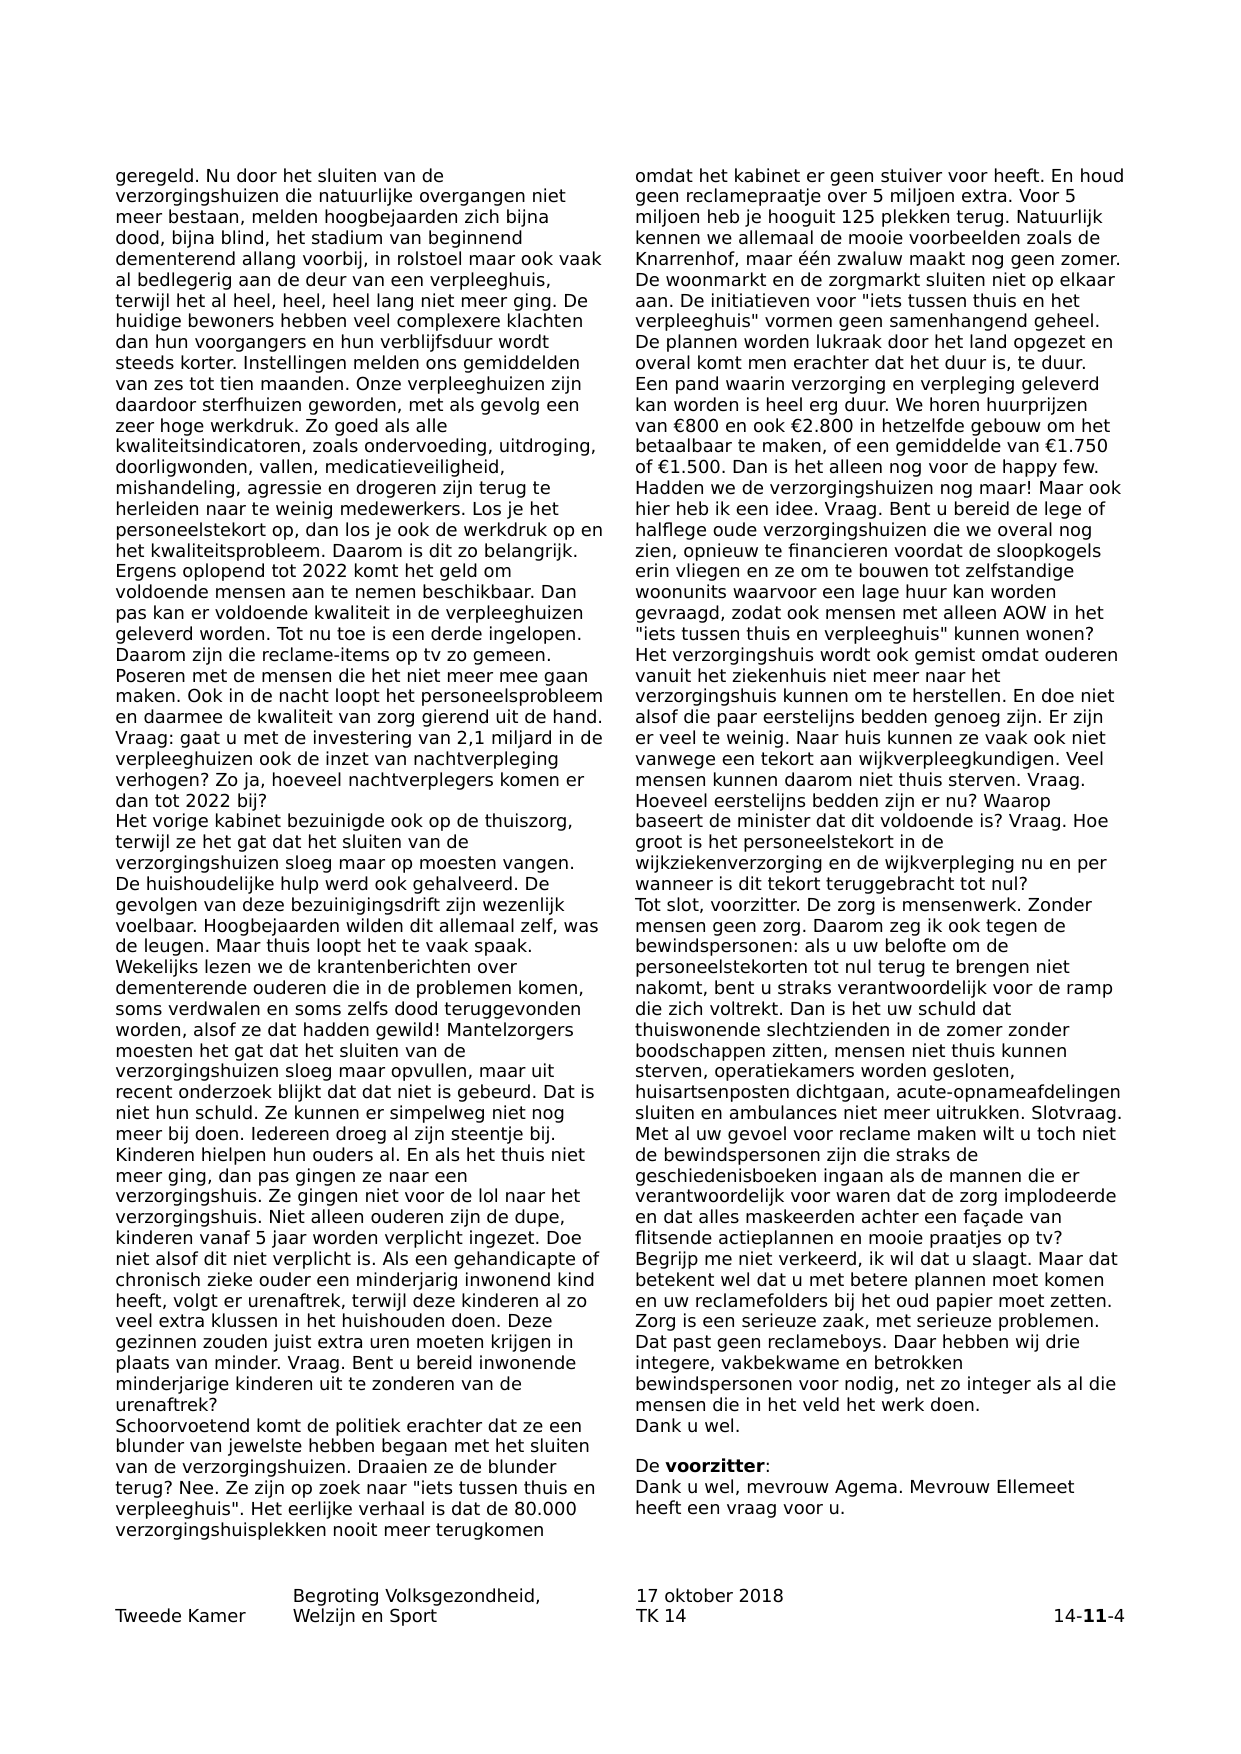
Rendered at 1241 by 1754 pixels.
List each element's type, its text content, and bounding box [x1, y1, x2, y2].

text Dank u wel, mevrouw Agema. Mevrouw Ellemeet heeft een vraag voor u. [635, 1477, 1125, 1518]
text Dank u wel. [635, 1415, 1125, 1436]
text Schoorvoetend komt de politiek erachter dat ze een blunder van jewelste hebben begaan met het sluiten van de verzorgingshuizen. Draaien ze de blunder terug? Nee. Ze zijn op zoek naar "iets tussen thuis en verpleeghuis". Het eerlijke verhaal is dat de 80.000 verzorgingshuisplekken nooit meer terugkomen [115, 1415, 605, 1540]
text omdat het kabinet er geen stuiver voor heeft. En houd geen reclamepraatje over 5 miljoen extra. Voor 5 miljoen heb je hooguit 125 plekken terug. Natuurlijk kennen we allemaal de mooie voorbeelden zoals de Knarrenhof, maar één zwaluw maakt nog geen zomer. De woonmarkt en de zorgmarkt sluiten niet op elkaar aan. De initiatieven voor "iets tussen thuis en het verpleeghuis" vormen geen samenhangend geheel. De plannen worden lukraak door het land opgezet en overal komt men erachter dat het duur is, te duur. Een pand waarin verzorging en verpleging geleverd kan worden is heel erg duur. We horen huurprijzen van €800 en ook €2.800 in hetzelfde gebouw om het betaalbaar te maken, of een gemiddelde van €1.750 of €1.500. Dan is het alleen nog voor de happy few. Hadden we de verzorgingshuizen nog maar! Maar ook hier heb ik een idee. Vraag. Bent u bereid de lege of halflege oude verzorgingshuizen die we overal nog zien, opnieuw te financieren voordat de sloopkogels erin vliegen en ze om te bouwen tot zelfstandige woonunits waarvoor een lage huur kan worden gevraagd, zodat ook mensen met alleen AOW in het "iets tussen thuis en verpleeghuis" kunnen wonen? [635, 165, 1125, 644]
text Het vorige kabinet bezuinigde ook op de thuiszorg, terwijl ze het gat dat het sluiten van de verzorgingshuizen sloeg maar op moesten vangen. De huishoudelijke hulp werd ook gehalveerd. De gevolgen van deze bezuinigingsdrift zijn wezenlijk voelbaar. Hoogbejaarden wilden dit allemaal zelf, was de leugen. Maar thuis loopt het te vaak spaak. Wekelijks lezen we de krantenberichten over dementerende ouderen die in de problemen komen, soms verdwalen en soms zelfs dood teruggevonden worden, alsof ze dat hadden gewild! Mantelzorgers moesten het gat dat het sluiten van de verzorgingshuizen sloeg maar opvullen, maar uit recent onderzoek blijkt dat dat niet is gebeurd. Dat is niet hun schuld. Ze kunnen er simpelweg niet nog meer bij doen. Iedereen droeg al zijn steentje bij. Kinderen hielpen hun ouders al. En als het thuis niet meer ging, dan pas gingen ze naar een verzorgingshuis. Ze gingen niet voor de lol naar het verzorgingshuis. Niet alleen ouderen zijn de dupe, kinderen vanaf 5 jaar worden verplicht ingezet. Doe niet alsof dit niet verplicht is. Als een gehandicapte of chronisch zieke ouder een minderjarig inwonend kind heeft, volgt er urenaftrek, terwijl deze kinderen al zo veel extra klussen in het huishouden doen. Deze gezinnen zouden juist extra uren moeten krijgen in plaats van minder. Vraag. Bent u bereid inwonende minderjarige kinderen uit te zonderen van de urenaftrek? [115, 811, 605, 1415]
text Het verzorgingshuis wordt ook gemist omdat ouderen vanuit het ziekenhuis niet meer naar het verzorgingshuis kunnen om te herstellen. En doe niet alsof die paar eerstelijns bedden genoeg zijn. Er zijn er veel te weinig. Naar huis kunnen ze vaak ook niet vanwege een tekort aan wijkverpleegkundigen. Veel mensen kunnen daarom niet thuis sterven. Vraag. Hoeveel eerstelijns bedden zijn er nu? Waarop baseert de minister dat dit voldoende is? Vraag. Hoe groot is het personeelstekort in de wijkziekenverzorging en de wijkverpleging nu en per wanneer is dit tekort teruggebracht tot nul? [635, 644, 1125, 894]
text Tot slot, voorzitter. De zorg is mensenwerk. Zonder mensen geen zorg. Daarom zeg ik ook tegen de bewindspersonen: als u uw belofte om de personeelstekorten tot nul terug te brengen niet nakomt, bent u straks verantwoordelijk voor de ramp die zich voltrekt. Dan is het uw schuld dat thuiswonende slechtzienden in de zomer zonder boodschappen zitten, mensen niet thuis kunnen sterven, operatiekamers worden gesloten, huisartsenposten dichtgaan, acute-opnameafdelingen sluiten en ambulances niet meer uitrukken. Slotvraag. Met al uw gevoel voor reclame maken wilt u toch niet de bewindspersonen zijn die straks de geschiedenisboeken ingaan als de mannen die er verantwoordelijk voor waren dat de zorg implodeerde en dat alles maskeerden achter een façade van flitsende actieplannen en mooie praatjes op tv? Begrijp me niet verkeerd, ik wil dat u slaagt. Maar dat betekent wel dat u met betere plannen moet komen en uw reclamefolders bij het oud papier moet zetten. Zorg is een serieuze zaak, met serieuze problemen. Dat past geen reclameboys. Daar hebben wij drie integere, vakbekwame en betrokken bewindspersonen voor nodig, net zo integer als al die mensen die in het veld het werk doen. [635, 894, 1125, 1415]
text De voorzitter: [635, 1456, 1125, 1477]
text geregeld. Nu door het sluiten van de verzorgingshuizen die natuurlijke overgangen niet meer bestaan, melden hoogbejaarden zich bijna dood, bijna blind, het stadium van beginnend dementerend allang voorbij, in rolstoel maar ook vaak al bedlegerig aan de deur van een verpleeghuis, terwijl het al heel, heel, heel lang niet meer ging. De huidige bewoners hebben veel complexere klachten dan hun voorgangers en hun verblijfsduur wordt steeds korter. Instellingen melden ons gemiddelden van zes tot tien maanden. Onze verpleeghuizen zijn daardoor sterfhuizen geworden, met als gevolg een zeer hoge werkdruk. Zo goed als alle kwaliteitsindicatoren, zoals ondervoeding, uitdroging, doorligwonden, vallen, medicatieveiligheid, mishandeling, agressie en drogeren zijn terug te herleiden naar te weinig medewerkers. Los je het personeelstekort op, dan los je ook de werkdruk op en het kwaliteitsprobleem. Daarom is dit zo belangrijk. Ergens oplopend tot 2022 komt het geld om voldoende mensen aan te nemen beschikbaar. Dan pas kan er voldoende kwaliteit in de verpleeghuizen geleverd worden. Tot nu toe is een derde ingelopen. Daarom zijn die reclame-items op tv zo gemeen. Poseren met de mensen die het niet meer mee gaan maken. Ook in de nacht loopt het personeelsprobleem en daarmee de kwaliteit van zorg gierend uit de hand. Vraag: gaat u met de investering van 2,1 miljard in de verpleeghuizen ook de inzet van nachtverpleging verhogen? Zo ja, hoeveel nachtverplegers komen er dan tot 2022 bij? [115, 165, 605, 811]
